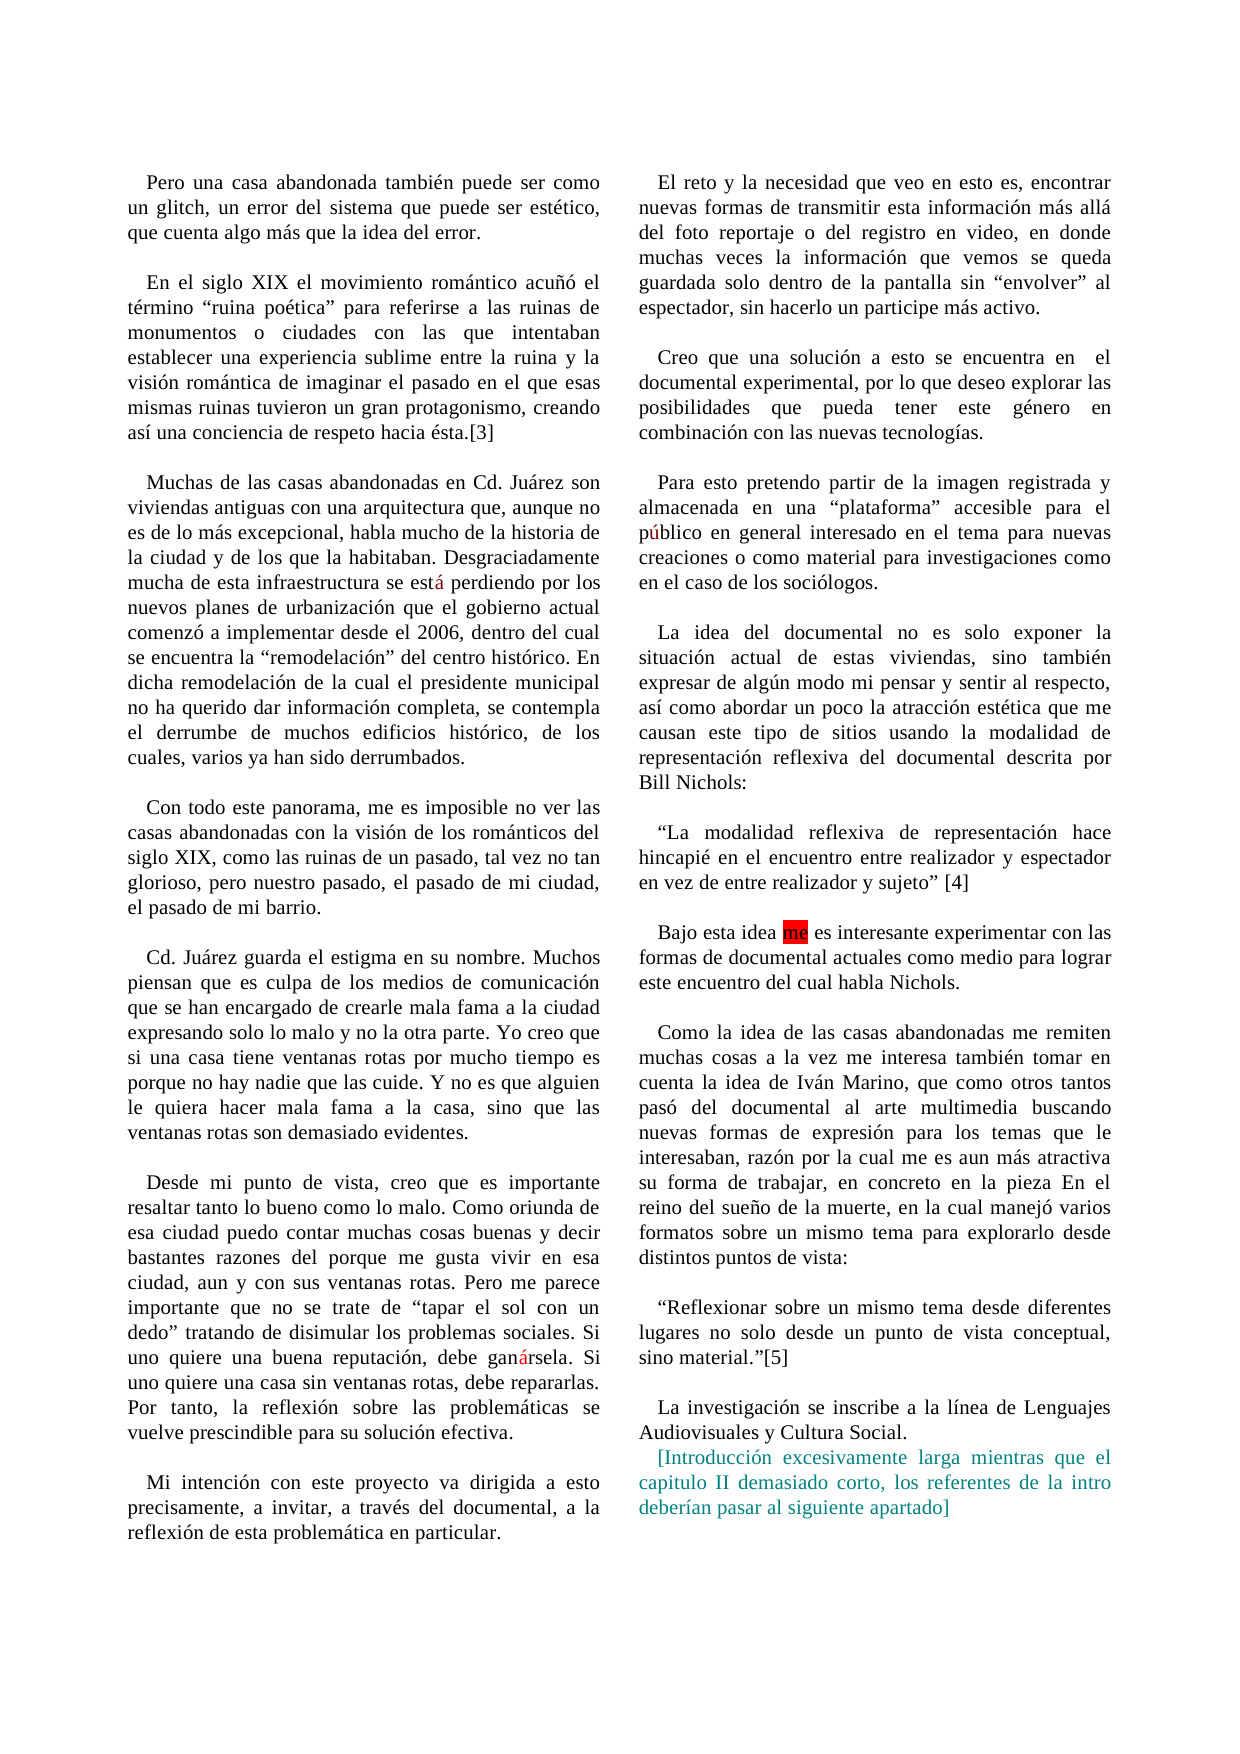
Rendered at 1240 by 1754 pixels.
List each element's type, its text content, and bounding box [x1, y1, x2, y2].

text Como la idea de las casas abandonadas me remiten muchas cosas a la vez me interesa también tomar en cuenta la idea de Iván Marino, que como otros tantos pasó del documental al arte multimedia buscando nuevas formas de expresión para los temas que le interesaban, razón por la cual me es aun más atractiva su forma de trabajar, en concreto en la pieza En el reino del sueño de la muerte, en la cual manejó varios formatos sobre un mismo tema para explorarlo desde distintos puntos de vista: [638, 1019, 1112, 1269]
text La investigación se inscribe a la línea de Lenguajes Audiovisuales y Cultura Social. [638, 1394, 1112, 1444]
text Desde mi punto de vista, creo que es importante resaltar tanto lo bueno como lo malo. Como oriunda de esa ciudad puedo contar muchas cosas buenas y decir bastantes razones del porque me gusta vivir en esa ciudad, aun y con sus ventanas rotas. Pero me parece importante que no se trate de “tapar el sol con un dedo” tratando de disimular los problemas sociales. Si uno quiere una buena reputación, debe ganársela. Si uno quiere una casa sin ventanas rotas, debe repararlas. Por tanto, la reflexión sobre las problemáticas se vuelve prescindible para su solución efectiva. [127, 1169, 601, 1444]
text El reto y la necesidad que veo en esto es, encontrar nuevas formas de transmitir esta información más allá del foto reportaje o del registro en video, en donde muchas veces la información que vemos se queda guardada solo dentro de la pantalla sin “envolver” al espectador, sin hacerlo un participe más activo. [638, 169, 1112, 319]
text “Reflexionar sobre un mismo tema desde diferentes lugares no solo desde un punto de vista conceptual, sino material.”[5] [638, 1294, 1112, 1369]
text Para esto pretendo partir de la imagen registrada y almacenada en una “plataforma” accesible para el público en general interesado en el tema para nuevas creaciones o como material para investigaciones como en el caso de los sociólogos. [638, 469, 1112, 594]
text Creo que una solución a esto se encuentra en el documental experimental, por lo que deseo explorar las posibilidades que pueda tener este género en combinación con las nuevas tecnologías. [638, 344, 1112, 444]
text Pero una casa abandonada también puede ser como un glitch, un error del sistema que puede ser estético, que cuenta algo más que la idea del error. [127, 169, 601, 244]
text Muchas de las casas abandonadas en Cd. Juárez son viviendas antiguas con una arquitectura que, aunque no es de lo más excepcional, habla mucho de la historia de la ciudad y de los que la habitaban. Desgraciadamente mucha de esta infraestructura se está perdiendo por los nuevos planes de urbanización que el gobierno actual comenzó a implementar desde el 2006, dentro del cual se encuentra la “remodelación” del centro histórico. En dicha remodelación de la cual el presidente municipal no ha querido dar información completa, se contempla el derrumbe de muchos edificios histórico, de los cuales, varios ya han sido derrumbados. [127, 469, 601, 769]
text Con todo este panorama, me es imposible no ver las casas abandonadas con la visión de los románticos del siglo XIX, como las ruinas de un pasado, tal vez no tan glorioso, pero nuestro pasado, el pasado de mi ciudad, el pasado de mi barrio. [127, 794, 601, 919]
text “La modalidad reflexiva de representación hace hincapié en el encuentro entre realizador y espectador en vez de entre realizador y sujeto” [4] [638, 819, 1112, 894]
text Bajo esta idea me es interesante experimentar con las formas de documental actuales como medio para lograr este encuentro del cual habla Nichols. [638, 919, 1112, 994]
text La idea del documental no es solo exponer la situación actual de estas viviendas, sino también expresar de algún modo mi pensar y sentir al respecto, así como abordar un poco la atracción estética que me causan este tipo de sitios usando la modalidad de representación reflexiva del documental descrita por Bill Nichols: [638, 619, 1112, 794]
text Cd. Juárez guarda el estigma en su nombre. Muchos piensan que es culpa de los medios de comunicación que se han encargado de crearle mala fama a la ciudad expresando solo lo malo y no la otra parte. Yo creo que si una casa tiene ventanas rotas por mucho tiempo es porque no hay nadie que las cuide. Y no es que alguien le quiera hacer mala fama a la casa, sino que las ventanas rotas son demasiado evidentes. [127, 944, 601, 1144]
text Mi intención con este proyecto va dirigida a esto precisamente, a invitar, a través del documental, a la reflexión de esta problemática en particular. [127, 1469, 601, 1544]
text [Introducción excesivamente larga mientras que el capitulo II demasiado corto, los referentes de la intro deberían pasar al siguiente apartado] [638, 1444, 1112, 1519]
text En el siglo XIX el movimiento romántico acuñó el término “ruina poética” para referirse a las ruinas de monumentos o ciudades con las que intentaban establecer una experiencia sublime entre la ruina y la visión romántica de imaginar el pasado en el que esas mismas ruinas tuvieron un gran protagonismo, creando así una conciencia de respeto hacia ésta.[3] [127, 269, 601, 444]
